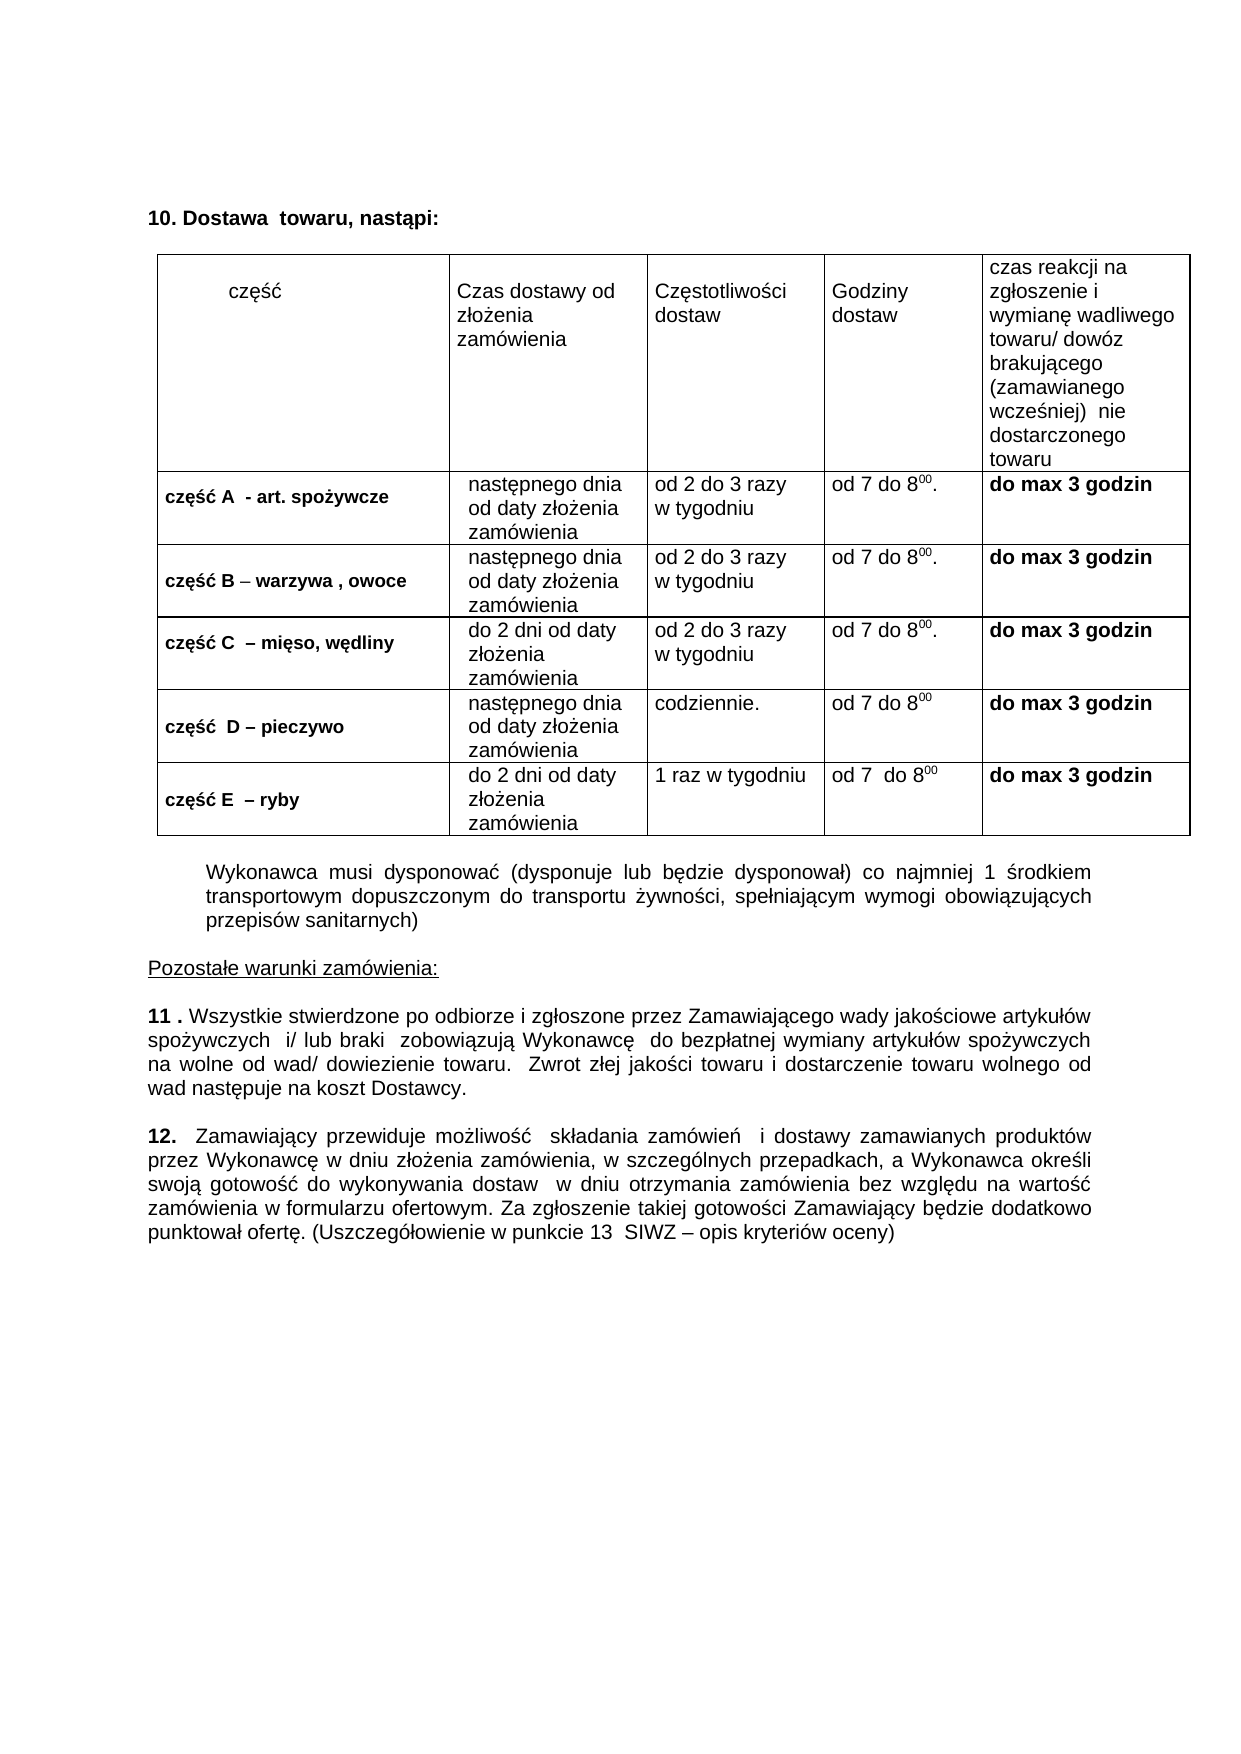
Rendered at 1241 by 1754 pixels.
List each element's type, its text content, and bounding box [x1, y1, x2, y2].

table_cell od 2 do 3 razy w tygodniu [648, 618, 824, 689]
table_cell od 7 do 800. [825, 618, 982, 689]
table_header Częstotliwości dostaw [648, 255, 824, 471]
table_cell do 2 dni od daty złożenia zamówienia [450, 763, 647, 835]
table_cell następnego dnia od daty złożenia zamówienia [450, 690, 647, 762]
text 12. Zamawiający przewiduje możliwość składania zamówień i dostawy zamawianych produktów przez Wykonawcę w dniu złożenia zamówienia, w szczególnych przepadkach, a Wykonawca określi swoją gotowość do wykonywania dostaw w dniu otrzymania zamówienia bez względu na wartość zamówienia w formularzu ofertowym. Za zgłoszenie takiej gotowości Zamawiający będzie dodatkowo punktował ofertę. (Uszczegółowienie w punkcie 13 SIWZ – opis kryteriów oceny) [148, 1124, 1092, 1243]
text Pozostałe warunki zamówienia: [148, 932, 1092, 980]
table_cell część B – warzywa , owoce [158, 545, 449, 616]
table_cell od 2 do 3 razy w tygodniu [648, 472, 824, 543]
table_cell do max 3 godzin [983, 545, 1189, 616]
table_cell do max 3 godzin [983, 472, 1189, 543]
text Wykonawca musi dysponować (dysponuje lub będzie dysponował) co najmniej 1 środkiem transportowym dopuszczonym do transportu żywności, spełniającym wymogi obowiązujących przepisów sanitarnych) [206, 860, 1092, 932]
table_cell od 2 do 3 razy w tygodniu [648, 545, 824, 616]
table_cell od 7 do 800. [825, 472, 982, 543]
table_cell część A - art. spożywcze [158, 472, 449, 543]
table_cell część E – ryby [158, 763, 449, 835]
table_cell część D – pieczywo [158, 690, 449, 762]
table_cell do 2 dni od daty złożenia zamówienia [450, 618, 647, 689]
table_cell część C – mięso, wędliny [158, 618, 449, 689]
table_cell od 7 do 800. [825, 545, 982, 616]
table_cell 1 raz w tygodniu [648, 763, 824, 835]
text 10. Dostawa towaru, nastąpi: [148, 206, 1092, 230]
table_cell codziennie. [648, 690, 824, 762]
text 11 . Wszystkie stwierdzone po odbiorze i zgłoszone przez Zamawiającego wady jakościowe artykułów spożywczych i/ lub braki zobowiązują Wykonawcę do bezpłatnej wymiany artykułów spożywczych na wolne od wad/ dowiezienie towaru. Zwrot złej jakości towaru i dostarczenie towaru wolnego od wad następuje na koszt Dostawcy. [148, 1004, 1092, 1100]
table_cell od 7 do 800 [825, 763, 982, 835]
table_cell do max 3 godzin [983, 618, 1189, 689]
table_header Godziny dostaw [825, 255, 982, 471]
table_header część [158, 255, 449, 471]
table_header Czas dostawy od złożenia zamówienia [450, 255, 647, 471]
table_cell następnego dnia od daty złożenia zamówienia [450, 472, 647, 543]
table_cell od 7 do 800 [825, 690, 982, 762]
table_cell następnego dnia od daty złożenia zamówienia [450, 545, 647, 616]
table_header czas reakcji na zgłoszenie i wymianę wadliwego towaru/ dowóz brakującego (zamawianego wcześniej) nie dostarczonego towaru [983, 255, 1189, 471]
table_cell do max 3 godzin [983, 690, 1189, 762]
table_cell do max 3 godzin [983, 763, 1189, 835]
